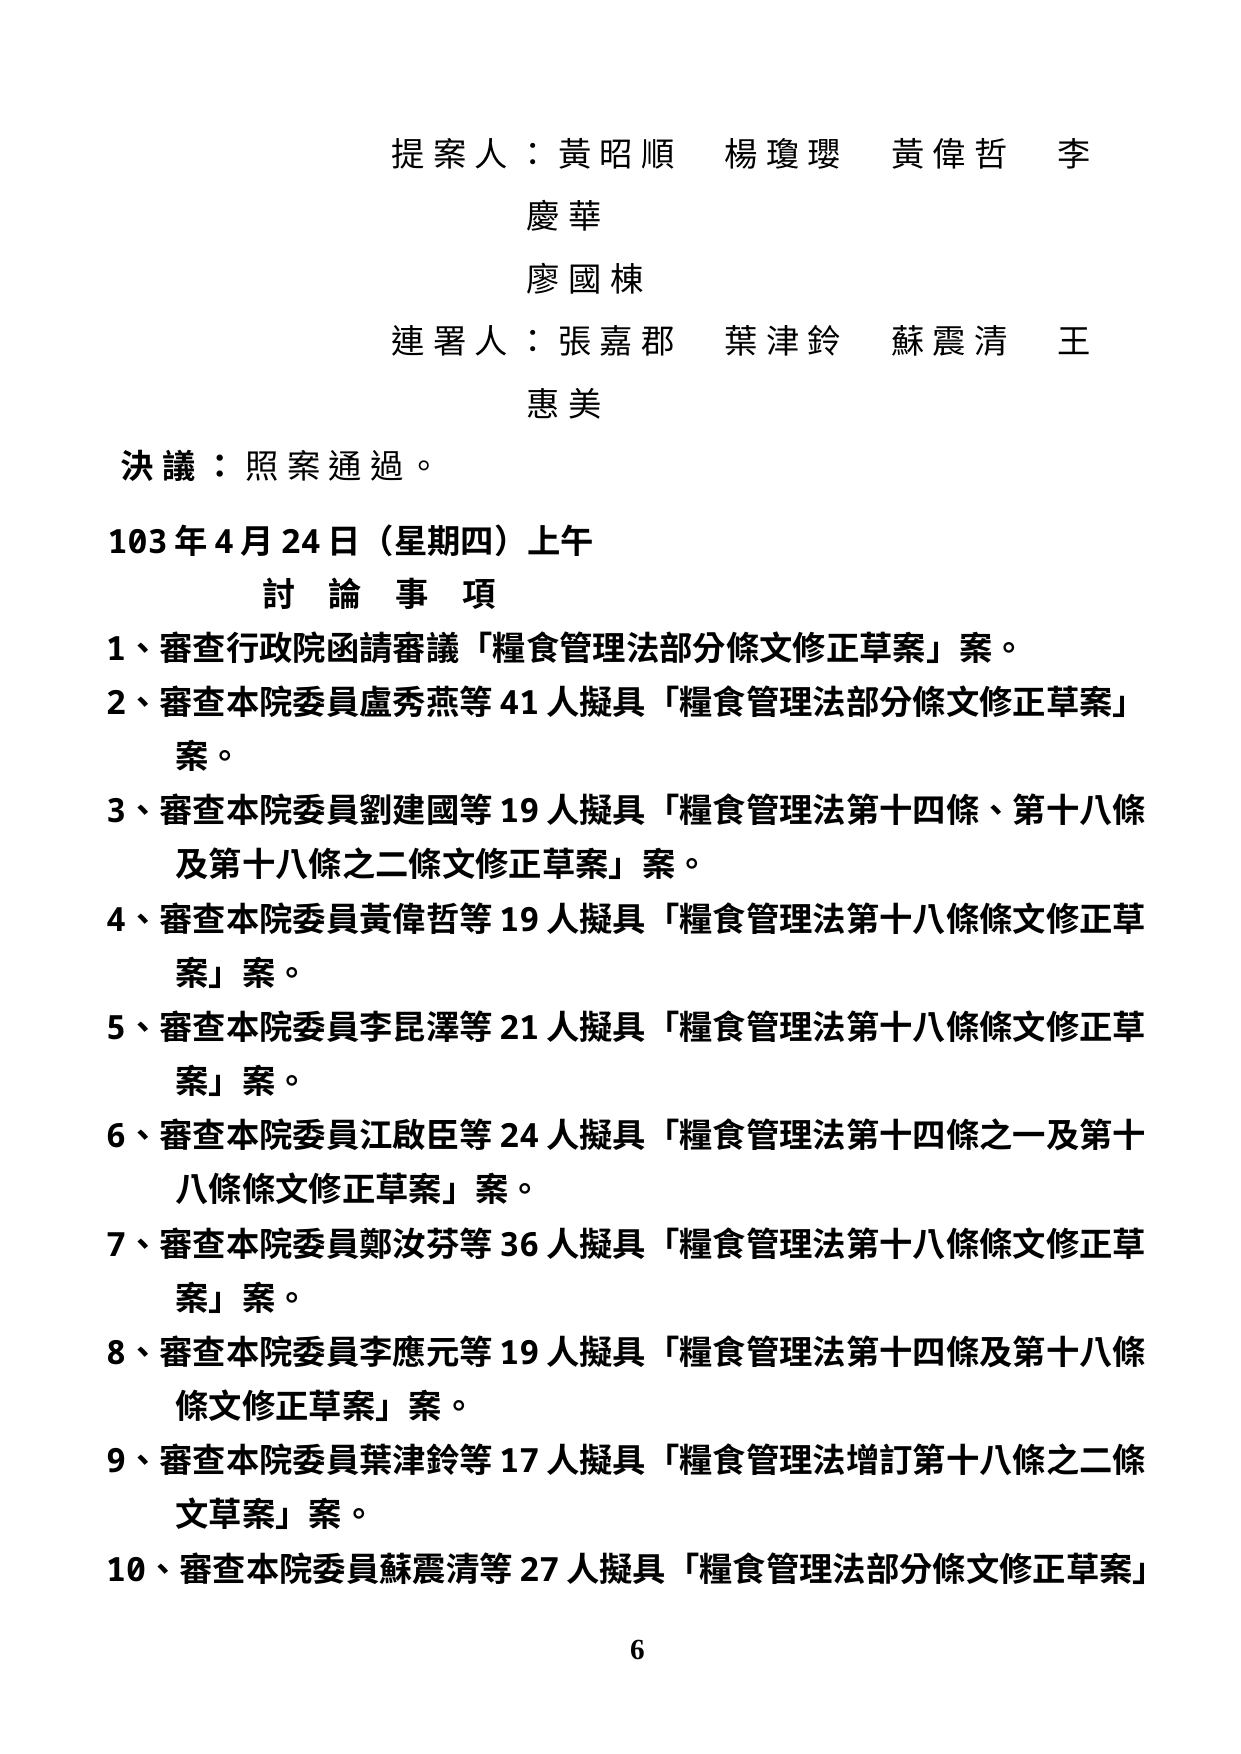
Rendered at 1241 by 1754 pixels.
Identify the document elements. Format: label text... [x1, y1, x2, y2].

text 決議：照案通過。 [114, 423, 1168, 485]
list 審查本院委員李昆澤等21人擬具「糧食管理法第十八條條文修正草案」案。 [106, 996, 1168, 1104]
list 審查本院委員蘇震清等27人擬具「糧食管理法部分條文修正草案」案。 [106, 1538, 1168, 1592]
text 103年4月24日（星期四）上午 [106, 511, 1168, 565]
list 審查本院委員黃偉哲等19人擬具「糧食管理法第十八條條文修正草案」案。 [106, 888, 1168, 996]
text 連署人：張嘉郡 葉津鈴 蘇震清 王惠美 [383, 298, 1099, 423]
list 審查本院委員劉建國等19人擬具「糧食管理法第十四條、第十八條及第十八條之二條文修正草案」案。 [106, 779, 1168, 888]
text 討 論 事 項 [106, 565, 1168, 617]
list 審查本院委員鄭汝芬等36人擬具「糧食管理法第十八條條文修正草案」案。 [106, 1213, 1168, 1321]
list 審查本院委員盧秀燕等41人擬具「糧食管理法部分條文修正草案」案。 [106, 671, 1168, 779]
list 審查本院委員李應元等19人擬具「糧食管理法第十四條及第十八條條文修正草案」案。 [106, 1321, 1168, 1429]
list 審查本院委員葉津鈴等17人擬具「糧食管理法增訂第十八條之二條文草案」案。 [106, 1429, 1168, 1538]
list 審查本院委員江啟臣等24人擬具「糧食管理法第十四條之一及第十八條條文修正草案」案。 [106, 1104, 1168, 1213]
list 審查行政院函請審議「糧食管理法部分條文修正草案」案。 [106, 617, 1168, 671]
text 提案人：黃昭順 楊瓊瓔 黃偉哲 李慶華 廖國棟 [383, 110, 1099, 298]
